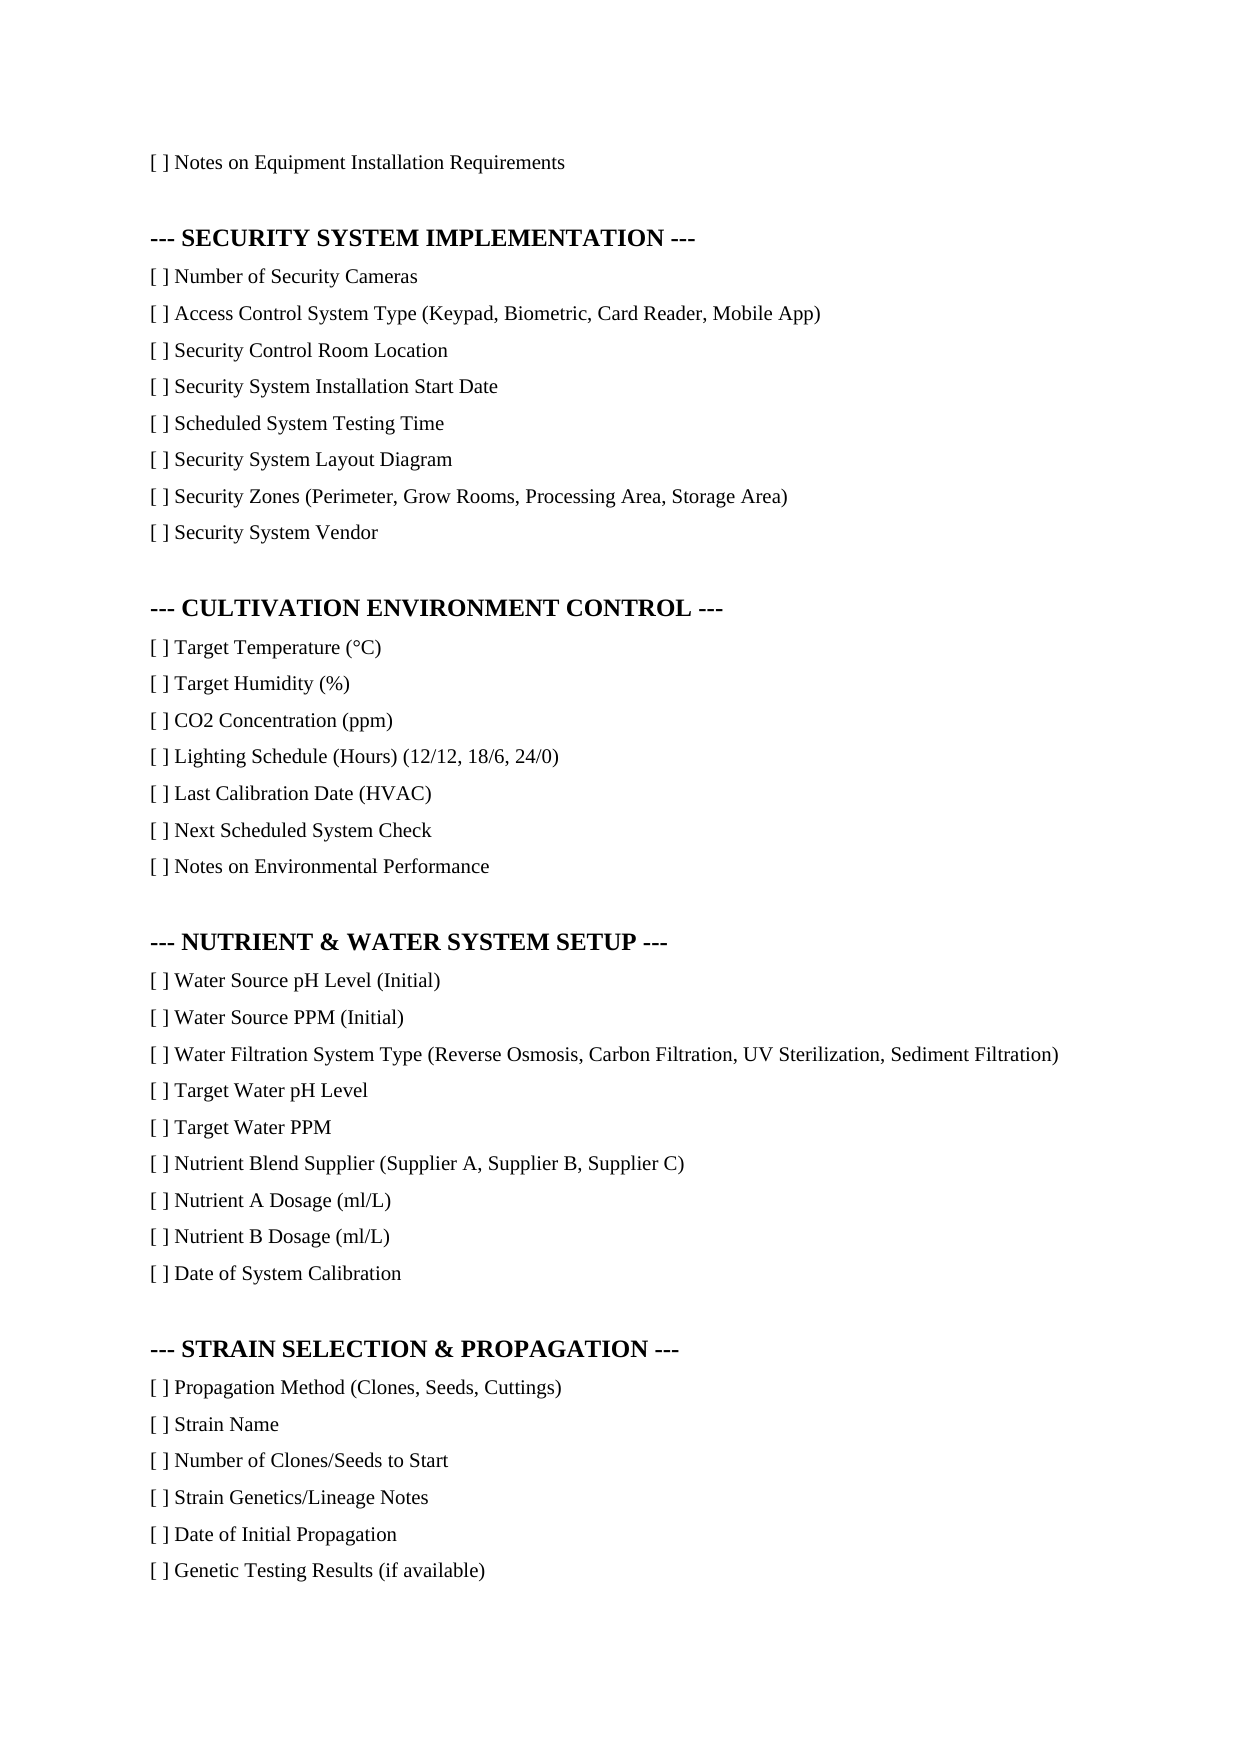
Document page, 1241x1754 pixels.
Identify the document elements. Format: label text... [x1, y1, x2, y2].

text [ ] Nutrient Blend Supplier (Supplier A, Supplier B, Supplier C) [150, 1151, 1090, 1175]
text [ ] Lighting Schedule (Hours) (12/12, 18/6, 24/0) [150, 744, 1090, 768]
text [ ] Date of System Calibration [150, 1261, 1090, 1285]
text --- CULTIVATION ENVIRONMENT CONTROL --- [150, 593, 1090, 622]
text --- STRAIN SELECTION & PROPAGATION --- [150, 1334, 1090, 1363]
text [ ] Strain Name [150, 1412, 1090, 1436]
text [ ] Notes on Environmental Performance [150, 854, 1090, 878]
text [ ] Target Water PPM [150, 1115, 1090, 1139]
text [ ] Date of Initial Propagation [150, 1522, 1090, 1546]
text --- NUTRIENT & WATER SYSTEM SETUP --- [150, 927, 1090, 956]
text [ ] Last Calibration Date (HVAC) [150, 781, 1090, 805]
text [ ] Strain Genetics/Lineage Notes [150, 1485, 1090, 1509]
text [ ] Number of Clones/Seeds to Start [150, 1448, 1090, 1472]
text [ ] Access Control System Type (Keypad, Biometric, Card Reader, Mobile App) [150, 301, 1090, 325]
text --- SECURITY SYSTEM IMPLEMENTATION --- [150, 223, 1090, 252]
text [ ] Notes on Equipment Installation Requirements [150, 150, 1090, 174]
text [ ] Water Source pH Level (Initial) [150, 968, 1090, 992]
text [ ] Genetic Testing Results (if available) [150, 1558, 1090, 1582]
text [ ] Security System Installation Start Date [150, 374, 1090, 398]
text [ ] Scheduled System Testing Time [150, 411, 1090, 435]
text [ ] Nutrient B Dosage (ml/L) [150, 1224, 1090, 1248]
text [ ] Number of Security Cameras [150, 264, 1090, 288]
text [ ] Next Scheduled System Check [150, 817, 1090, 842]
text [ ] Propagation Method (Clones, Seeds, Cuttings) [150, 1375, 1090, 1399]
text [ ] Security System Vendor [150, 520, 1090, 544]
text [ ] Nutrient A Dosage (ml/L) [150, 1188, 1090, 1212]
text [ ] Security Zones (Perimeter, Grow Rooms, Processing Area, Storage Area) [150, 484, 1090, 508]
text [ ] Water Filtration System Type (Reverse Osmosis, Carbon Filtration, UV Sterilization, Sediment Filtration) [150, 1042, 1090, 1066]
text [ ] Security Control Room Location [150, 337, 1090, 362]
text [ ] Target Temperature (°C) [150, 635, 1090, 659]
text [ ] Water Source PPM (Initial) [150, 1005, 1090, 1029]
text [ ] Security System Layout Diagram [150, 447, 1090, 471]
text [ ] Target Water pH Level [150, 1078, 1090, 1102]
text [ ] Target Humidity (%) [150, 671, 1090, 695]
text [ ] CO2 Concentration (ppm) [150, 708, 1090, 732]
